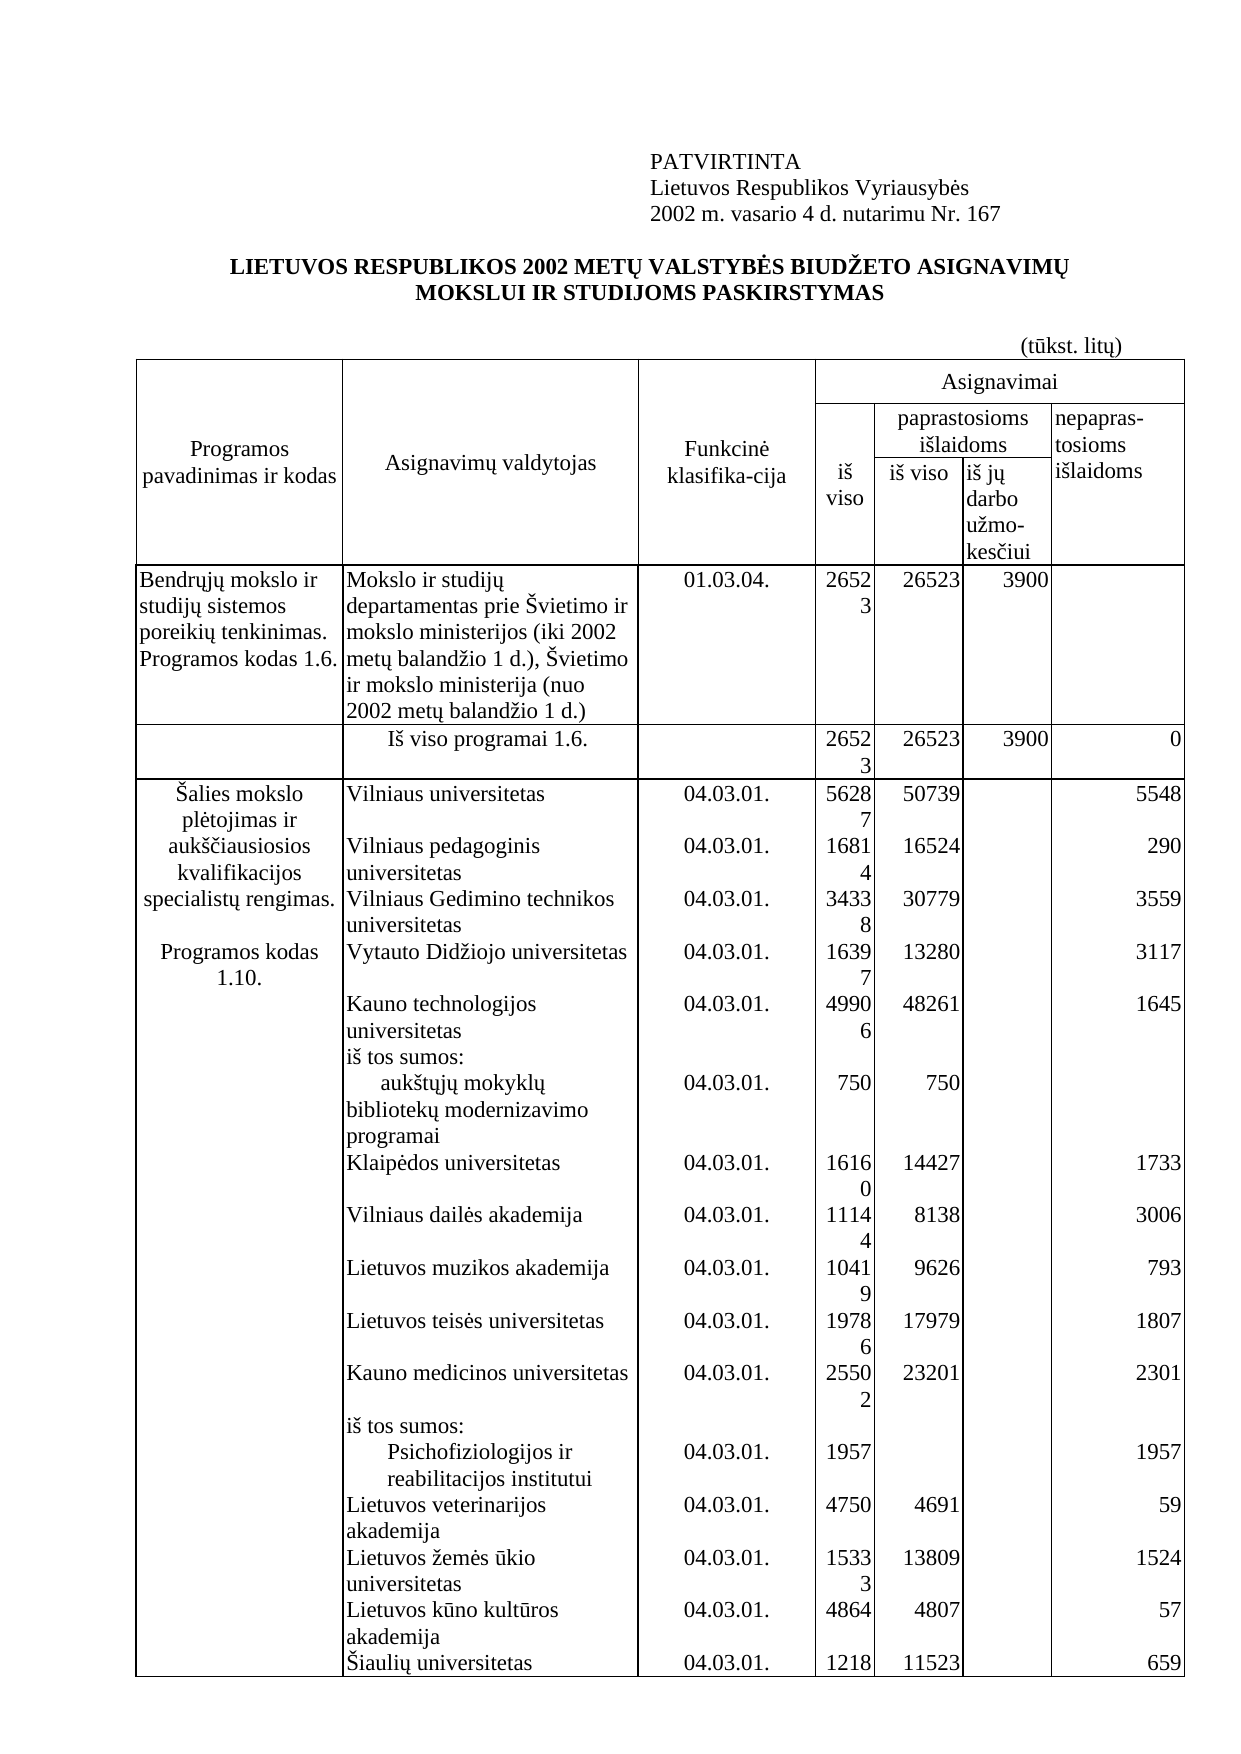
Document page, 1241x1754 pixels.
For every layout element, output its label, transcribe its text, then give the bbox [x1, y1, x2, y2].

table_cell 04.03.01. [639, 1070, 815, 1148]
text Lietuvos Respublikos Vyriausybės 2002 m. vasario 4 d. nutarimu Nr. 167 [650, 174, 1122, 227]
table_cell 04.03.01. [639, 780, 815, 832]
table_cell 13280 [875, 938, 962, 990]
table_cell Klaipėdos universitetas [344, 1149, 637, 1201]
table_cell [964, 1149, 1051, 1201]
table_cell 750 [816, 1070, 874, 1148]
table_cell 1807 [1052, 1307, 1184, 1359]
table_cell 26523 [816, 566, 874, 724]
table_cell [964, 885, 1051, 938]
table_cell Lietuvos kūno kultūros akademija [344, 1597, 637, 1649]
table_cell [964, 1307, 1051, 1359]
table_cell 23201 [875, 1359, 962, 1412]
table_cell 16160 [816, 1149, 874, 1201]
table_cell 26523 [875, 725, 962, 778]
table_cell [875, 1439, 962, 1491]
table_cell iš jų darbo užmo-kesčiui [964, 458, 1051, 564]
table_cell 4750 [816, 1491, 874, 1544]
table_cell [964, 1544, 1051, 1597]
table_cell [1052, 1043, 1184, 1069]
table_cell 1957 [1052, 1439, 1184, 1491]
table_cell [964, 1649, 1051, 1676]
table_cell iš viso [816, 404, 874, 564]
table_cell [137, 1439, 342, 1491]
table_cell 4807 [875, 1597, 962, 1649]
table_cell 04.03.01. [639, 1544, 815, 1597]
table_cell 3900 [964, 566, 1051, 724]
table_cell [137, 1491, 342, 1544]
table_cell 16397 [816, 938, 874, 990]
table_cell 1957 [816, 1439, 874, 1491]
table_cell 48261 [875, 990, 962, 1043]
table_cell [1052, 566, 1184, 724]
table_cell Vilniaus dailės akademija [344, 1201, 637, 1254]
table_cell 04.03.01. [639, 1201, 815, 1254]
table_cell 750 [875, 1070, 962, 1148]
table_cell [137, 1070, 342, 1148]
table_cell Kauno technologijos universitetas [344, 990, 637, 1043]
text (tūkst. litų) [650, 332, 1122, 358]
table_cell 11144 [816, 1201, 874, 1254]
table_cell [137, 1649, 342, 1676]
table_cell Vilniaus pedagoginis universitetas [344, 832, 637, 885]
table_cell [816, 1043, 874, 1069]
table_cell Kauno medicinos universitetas [344, 1359, 637, 1412]
table_cell 1733 [1052, 1149, 1184, 1201]
table_cell nepapras-tosioms išlaidoms [1052, 404, 1184, 564]
table_cell 04.03.01. [639, 990, 815, 1043]
table_cell 25502 [816, 1359, 874, 1412]
table_cell [964, 1359, 1051, 1412]
table_cell [137, 1544, 342, 1597]
table_header Asignavimų valdytojas [343, 360, 638, 564]
table_cell iš tos sumos: [344, 1412, 637, 1438]
table_cell specialistų rengimas. [137, 885, 342, 938]
table_cell [1052, 1070, 1184, 1148]
table_cell [964, 1412, 1051, 1438]
table_cell 11523 [875, 1649, 962, 1676]
table_cell paprastosioms išlaidoms [875, 404, 1051, 457]
table_cell 26523 [875, 566, 962, 724]
table_cell Vytauto Didžiojo universitetas [344, 938, 637, 990]
table_cell 10419 [816, 1254, 874, 1307]
table_cell [875, 1043, 962, 1069]
table_cell 59 [1052, 1491, 1184, 1544]
table_cell iš tos sumos: [344, 1043, 637, 1069]
table_cell 4864 [816, 1597, 874, 1649]
table_cell 30779 [875, 885, 962, 938]
table_cell [137, 990, 342, 1043]
table_cell 04.03.01. [639, 1597, 815, 1649]
table_cell 50739 [875, 780, 962, 832]
table_cell 26523 [816, 725, 874, 778]
table_cell 1218 [816, 1649, 874, 1676]
table_cell [964, 1597, 1051, 1649]
table_cell [964, 832, 1051, 885]
table_cell [964, 780, 1051, 832]
table_cell 1645 [1052, 990, 1184, 1043]
table_cell Vilniaus universitetas [344, 780, 637, 832]
table_cell aukštųjų mokyklų bibliotekų modernizavimo programai [344, 1070, 637, 1148]
table_cell 19786 [816, 1307, 874, 1359]
table_cell 04.03.01. [639, 1307, 815, 1359]
table_cell [137, 1149, 342, 1201]
table_cell [1052, 1412, 1184, 1438]
table_cell [137, 1359, 342, 1412]
table_cell [964, 990, 1051, 1043]
table_cell 49906 [816, 990, 874, 1043]
table_cell aukščiausiosios kvalifikacijos [137, 832, 342, 885]
table_header Funkcinė klasifika-cija [639, 360, 815, 564]
table_header Asignavimai [816, 360, 1184, 403]
table_cell [964, 1439, 1051, 1491]
table_cell [964, 1491, 1051, 1544]
table_cell 34338 [816, 885, 874, 938]
table_cell [875, 1412, 962, 1438]
table_cell 4691 [875, 1491, 962, 1544]
table_cell [639, 1412, 815, 1438]
table_cell [137, 1307, 342, 1359]
table_cell [137, 1201, 342, 1254]
text Patvirtinta [650, 148, 1122, 174]
table_cell 04.03.01. [639, 885, 815, 938]
table_cell Mokslo ir studijų departamentas prie Švietimo ir mokslo ministerijos (iki 2002 metų balandžio 1 d.), Švietimo ir mokslo ministerija (nuo 2002 metų balandžio 1 d.) [344, 566, 637, 724]
table_cell Iš viso programai 1.6. [344, 725, 637, 778]
table_cell 8138 [875, 1201, 962, 1254]
table_cell 659 [1052, 1649, 1184, 1676]
table_cell 1524 [1052, 1544, 1184, 1597]
table_cell 5548 [1052, 780, 1184, 832]
table_cell Lietuvos muzikos akademija [344, 1254, 637, 1307]
table_cell 16524 [875, 832, 962, 885]
table_cell Lietuvos teisės universitetas [344, 1307, 637, 1359]
table_cell Šiaulių universitetas [344, 1649, 637, 1676]
table_cell [137, 1254, 342, 1307]
table_cell [137, 1412, 342, 1438]
table_cell 56287 [816, 780, 874, 832]
table_cell Bendrųjų mokslo ir studijų sistemos poreikių tenkinimas. Programos kodas 1.6. [137, 566, 342, 724]
table_cell 04.03.01. [639, 1359, 815, 1412]
table_cell 3117 [1052, 938, 1184, 990]
table_cell 04.03.01. [639, 1649, 815, 1676]
table_cell 04.03.01. [639, 1254, 815, 1307]
table_cell 9626 [875, 1254, 962, 1307]
table_cell 793 [1052, 1254, 1184, 1307]
table_cell [816, 1412, 874, 1438]
table_cell [137, 725, 342, 778]
table_cell Šalies mokslo plėtojimas ir [137, 780, 342, 832]
table_cell Lietuvos žemės ūkio universitetas [344, 1544, 637, 1597]
table_cell 04.03.01. [639, 1439, 815, 1491]
table_cell iš viso [875, 458, 962, 564]
table_cell [137, 1043, 342, 1069]
table_cell 3559 [1052, 885, 1184, 938]
table_cell [964, 1201, 1051, 1254]
table_cell [639, 1043, 815, 1069]
table_cell [964, 938, 1051, 990]
table_cell 3900 [964, 725, 1051, 778]
table_cell [964, 1070, 1051, 1148]
table_cell Vilniaus Gedimino technikos universitetas [344, 885, 637, 938]
table_cell 13809 [875, 1544, 962, 1597]
table_cell [964, 1254, 1051, 1307]
table_cell Programos kodas 1.10. [137, 938, 342, 990]
table_cell 01.03.04. [639, 566, 815, 724]
table_cell 15333 [816, 1544, 874, 1597]
table_cell [137, 1597, 342, 1649]
table_cell 2301 [1052, 1359, 1184, 1412]
table_cell [639, 725, 815, 778]
table_cell 04.03.01. [639, 1149, 815, 1201]
text mokslui ir studijoms paskirstymas [177, 279, 1122, 306]
table_cell Lietuvos veterinarijos akademija [344, 1491, 637, 1544]
table_cell 04.03.01. [639, 832, 815, 885]
table_cell [964, 1043, 1051, 1069]
table_cell 3006 [1052, 1201, 1184, 1254]
table_cell 17979 [875, 1307, 962, 1359]
table_cell 290 [1052, 832, 1184, 885]
table_cell 16814 [816, 832, 874, 885]
text Lietuvos Respublikos 2002 metų valstybės biudžeto asignavimų [177, 253, 1122, 279]
table_cell Psichofiziologijos ir reabilitacijos institutui [344, 1439, 637, 1491]
table_cell 0 [1052, 725, 1184, 778]
table_cell 57 [1052, 1597, 1184, 1649]
table_cell 04.03.01. [639, 1491, 815, 1544]
table_cell 14427 [875, 1149, 962, 1201]
table_cell 04.03.01. [639, 938, 815, 990]
table_header Programos pavadinimas ir kodas [137, 360, 342, 564]
